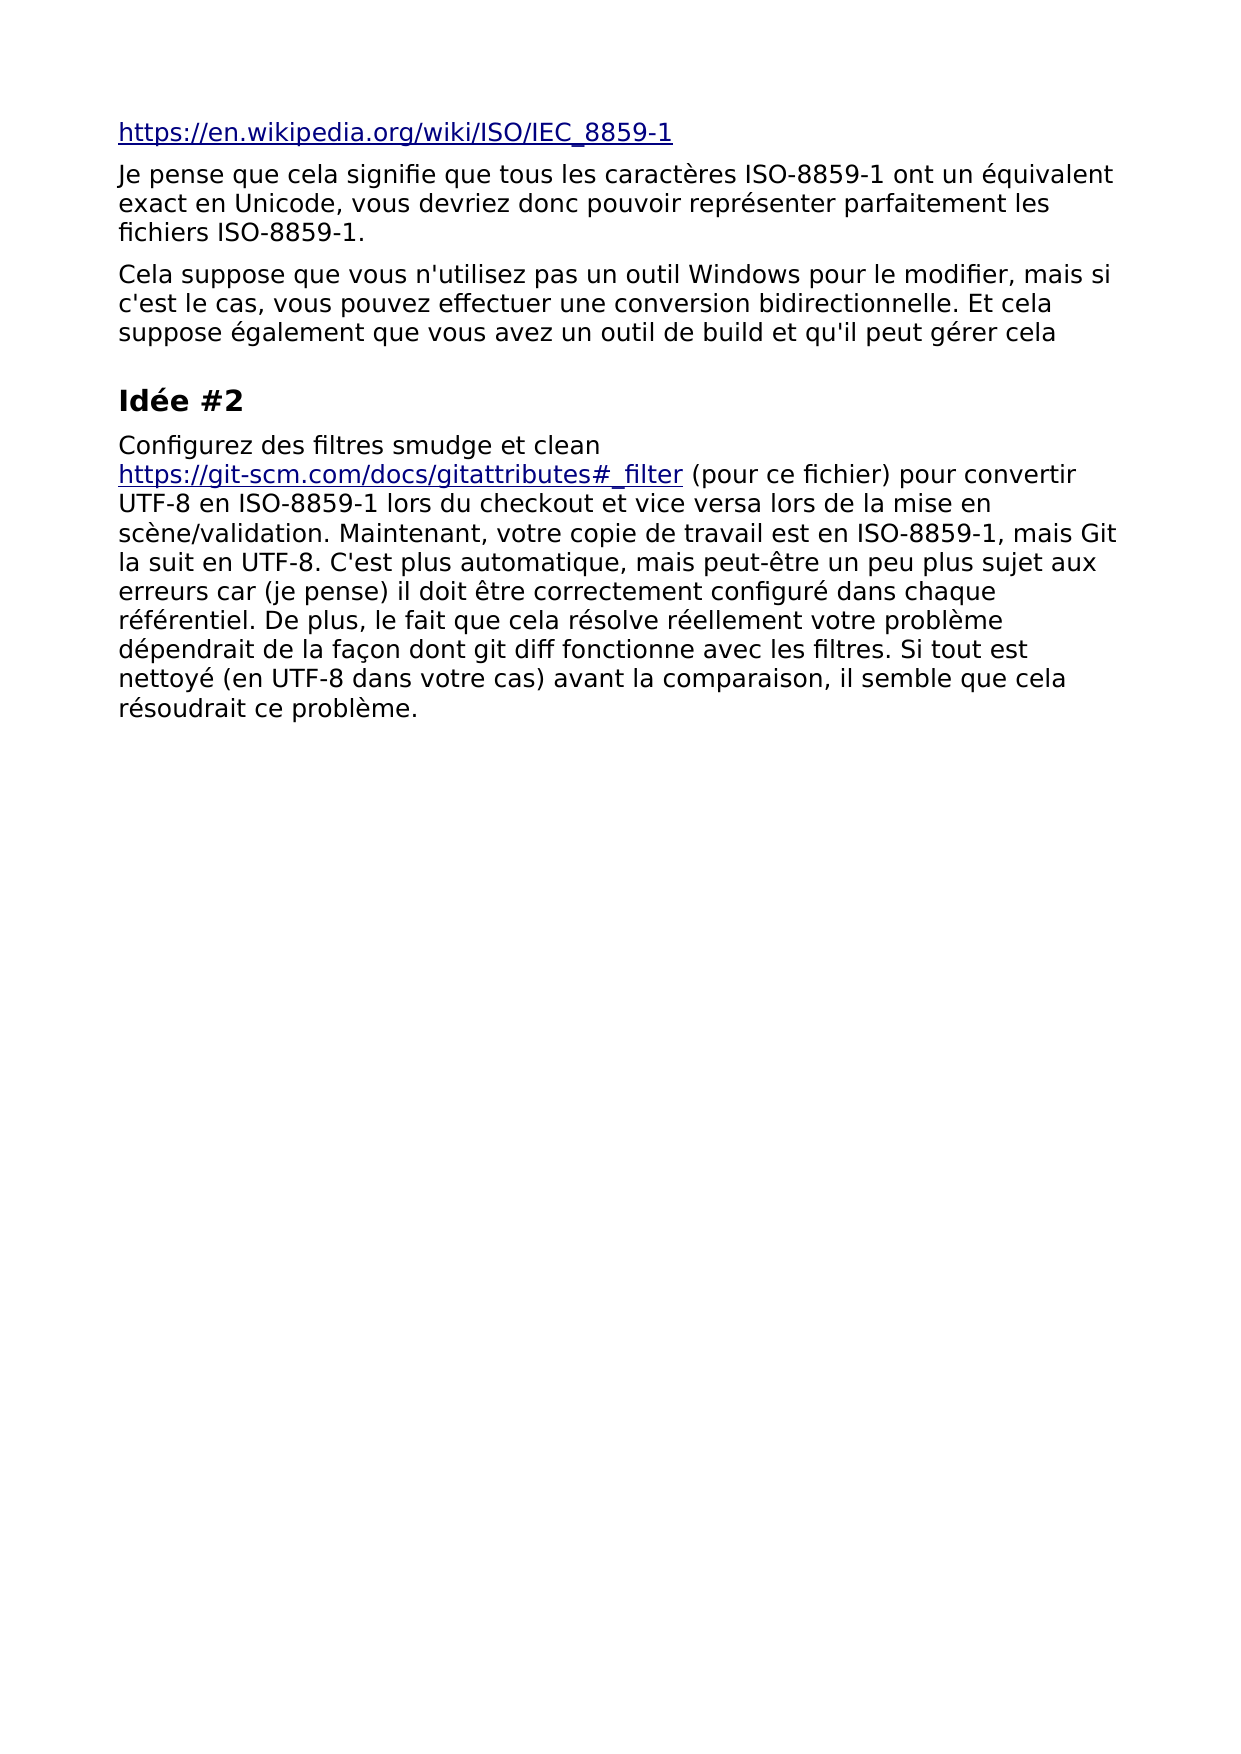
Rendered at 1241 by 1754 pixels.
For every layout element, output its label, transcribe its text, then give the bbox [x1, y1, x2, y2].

text Configurez des filtres smudge et clean https://git-scm.com/docs/gitattributes#_filter (pour ce fichier) pour convertir UTF-8 en ISO-8859-1 lors du checkout et vice versa lors de la mise en scène/validation. Maintenant, votre copie de travail est en ISO-8859-1, mais Git la suit en UTF-8. C'est plus automatique, mais peut-être un peu plus sujet aux erreurs car (je pense) il doit être correctement configuré dans chaque référentiel. De plus, le fait que cela résolve réellement votre problème dépendrait de la façon dont git diff fonctionne avec les filtres. Si tout est nettoyé (en UTF-8 dans votre cas) avant la comparaison, il semble que cela résoudrait ce problème. [118, 431, 1122, 723]
subtitle Idée #2 [118, 385, 1122, 419]
text Cela suppose que vous n'utilisez pas un outil Windows pour le modifier, mais si c'est le cas, vous pouvez effectuer une conversion bidirectionnelle. Et cela suppose également que vous avez un outil de build et qu'il peut gérer cela [118, 260, 1122, 347]
text https://en.wikipedia.org/wiki/ISO/IEC_8859-1 [118, 118, 1122, 147]
text Je pense que cela signifie que tous les caractères ISO-8859-1 ont un équivalent exact en Unicode, vous devriez donc pouvoir représenter parfaitement les fichiers ISO-8859-1. [118, 160, 1122, 247]
